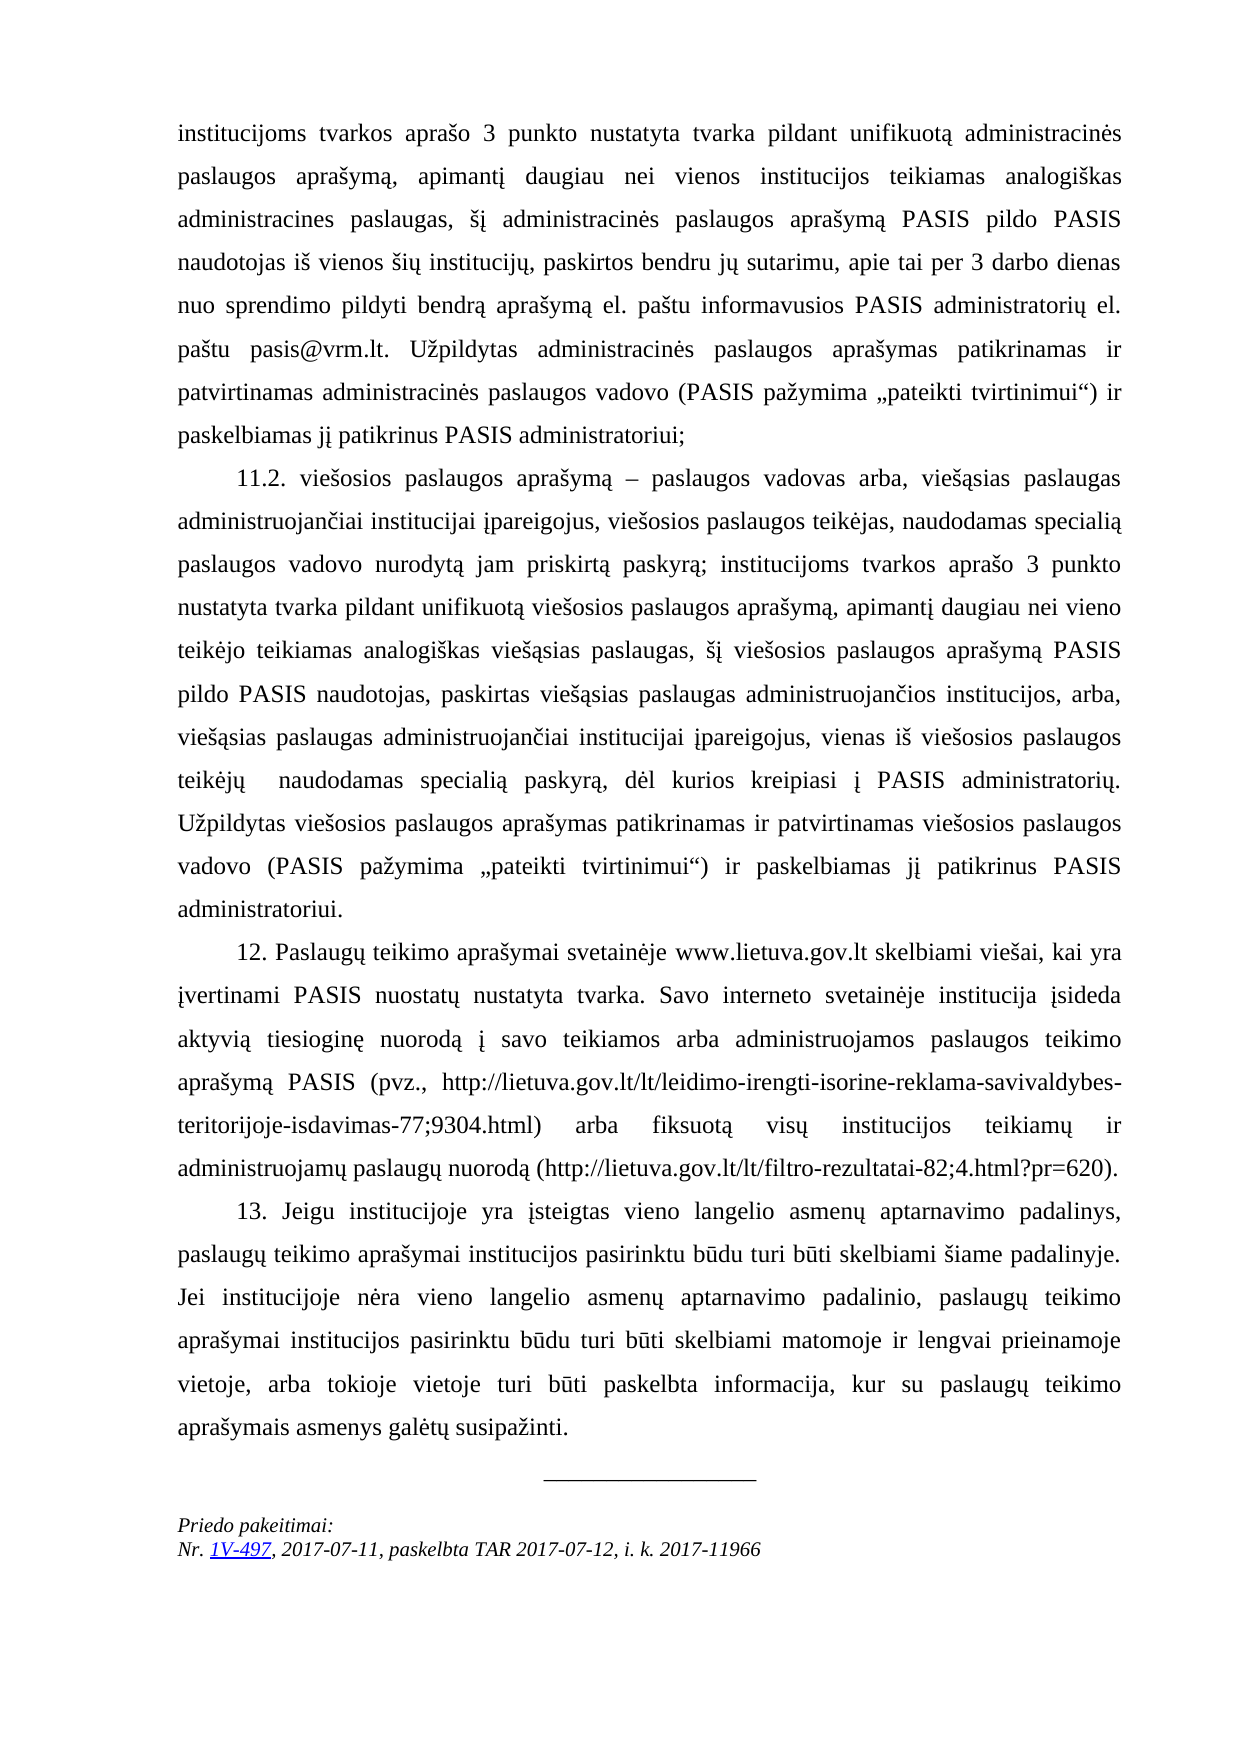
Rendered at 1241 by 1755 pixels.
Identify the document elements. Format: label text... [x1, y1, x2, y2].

text institucijoms tvarkos aprašo 3 punkto nustatyta tvarka pildant unifikuotą administracinės paslaugos aprašymą, apimantį daugiau nei vienos institucijos teikiamas analogiškas administracines paslaugas, šį administracinės paslaugos aprašymą PASIS pildo PASIS naudotojas iš vienos šių institucijų, paskirtos bendru jų sutarimu, apie tai per 3 darbo dienas nuo sprendimo pildyti bendrą aprašymą el. paštu informavusios PASIS administratorių el. paštu pasis@vrm.lt. Užpildytas administracinės paslaugos aprašymas patikrinamas ir patvirtinamas administracinės paslaugos vadovo (PASIS pažymima „pateikti tvirtinimui“) ir paskelbiamas jį patikrinus PASIS administratoriui; [177, 118, 1122, 449]
text 12. Paslaugų teikimo aprašymai svetainėje www.lietuva.gov.lt skelbiami viešai, kai yra įvertinami PASIS nuostatų nustatyta tvarka. Savo interneto svetainėje institucija įsideda aktyvią tiesioginę nuorodą į savo teikiamos arba administruojamos paslaugos teikimo aprašymą PASIS (pvz., http://lietuva.gov.lt/lt/leidimo-irengti-isorine-reklama-savivaldybes-teritorijoje-isdavimas-77;9304.html) arba fiksuotą visų institucijos teikiamų ir administruojamų paslaugų nuorodą (http://lietuva.gov.lt/lt/filtro-rezultatai-82;4.html?pr=620). [177, 937, 1122, 1182]
text _________________ [177, 1455, 1122, 1484]
text 11.2. viešosios paslaugos aprašymą – paslaugos vadovas arba, viešąsias paslaugas administruojančiai institucijai įpareigojus, viešosios paslaugos teikėjas, naudodamas specialią paslaugos vadovo nurodytą jam priskirtą paskyrą; institucijoms tvarkos aprašo 3 punkto nustatyta tvarka pildant unifikuotą viešosios paslaugos aprašymą, apimantį daugiau nei vieno teikėjo teikiamas analogiškas viešąsias paslaugas, šį viešosios paslaugos aprašymą PASIS pildo PASIS naudotojas, paskirtas viešąsias paslaugas administruojančios institucijos, arba, viešąsias paslaugas administruojančiai institucijai įpareigojus, vienas iš viešosios paslaugos teikėjų naudodamas specialią paskyrą, dėl kurios kreipiasi į PASIS administratorių. Užpildytas viešosios paslaugos aprašymas patikrinamas ir patvirtinamas viešosios paslaugos vadovo (PASIS pažymima „pateikti tvirtinimui“) ir paskelbiamas jį patikrinus PASIS administratoriui. [177, 463, 1122, 923]
text 13. Jeigu institucijoje yra įsteigtas vieno langelio asmenų aptarnavimo padalinys, paslaugų teikimo aprašymai institucijos pasirinktu būdu turi būti skelbiami šiame padalinyje. Jei institucijoje nėra vieno langelio asmenų aptarnavimo padalinio, paslaugų teikimo aprašymai institucijos pasirinktu būdu turi būti skelbiami matomoje ir lengvai prieinamoje vietoje, arba tokioje vietoje turi būti paskelbta informacija, kur su paslaugų teikimo aprašymais asmenys galėtų susipažinti. [177, 1196, 1122, 1441]
text Nr. 1V-497, 2017-07-11, paskelbta TAR 2017-07-12, i. k. 2017-11966 [177, 1537, 1122, 1561]
text Priedo pakeitimai: [177, 1512, 1122, 1537]
